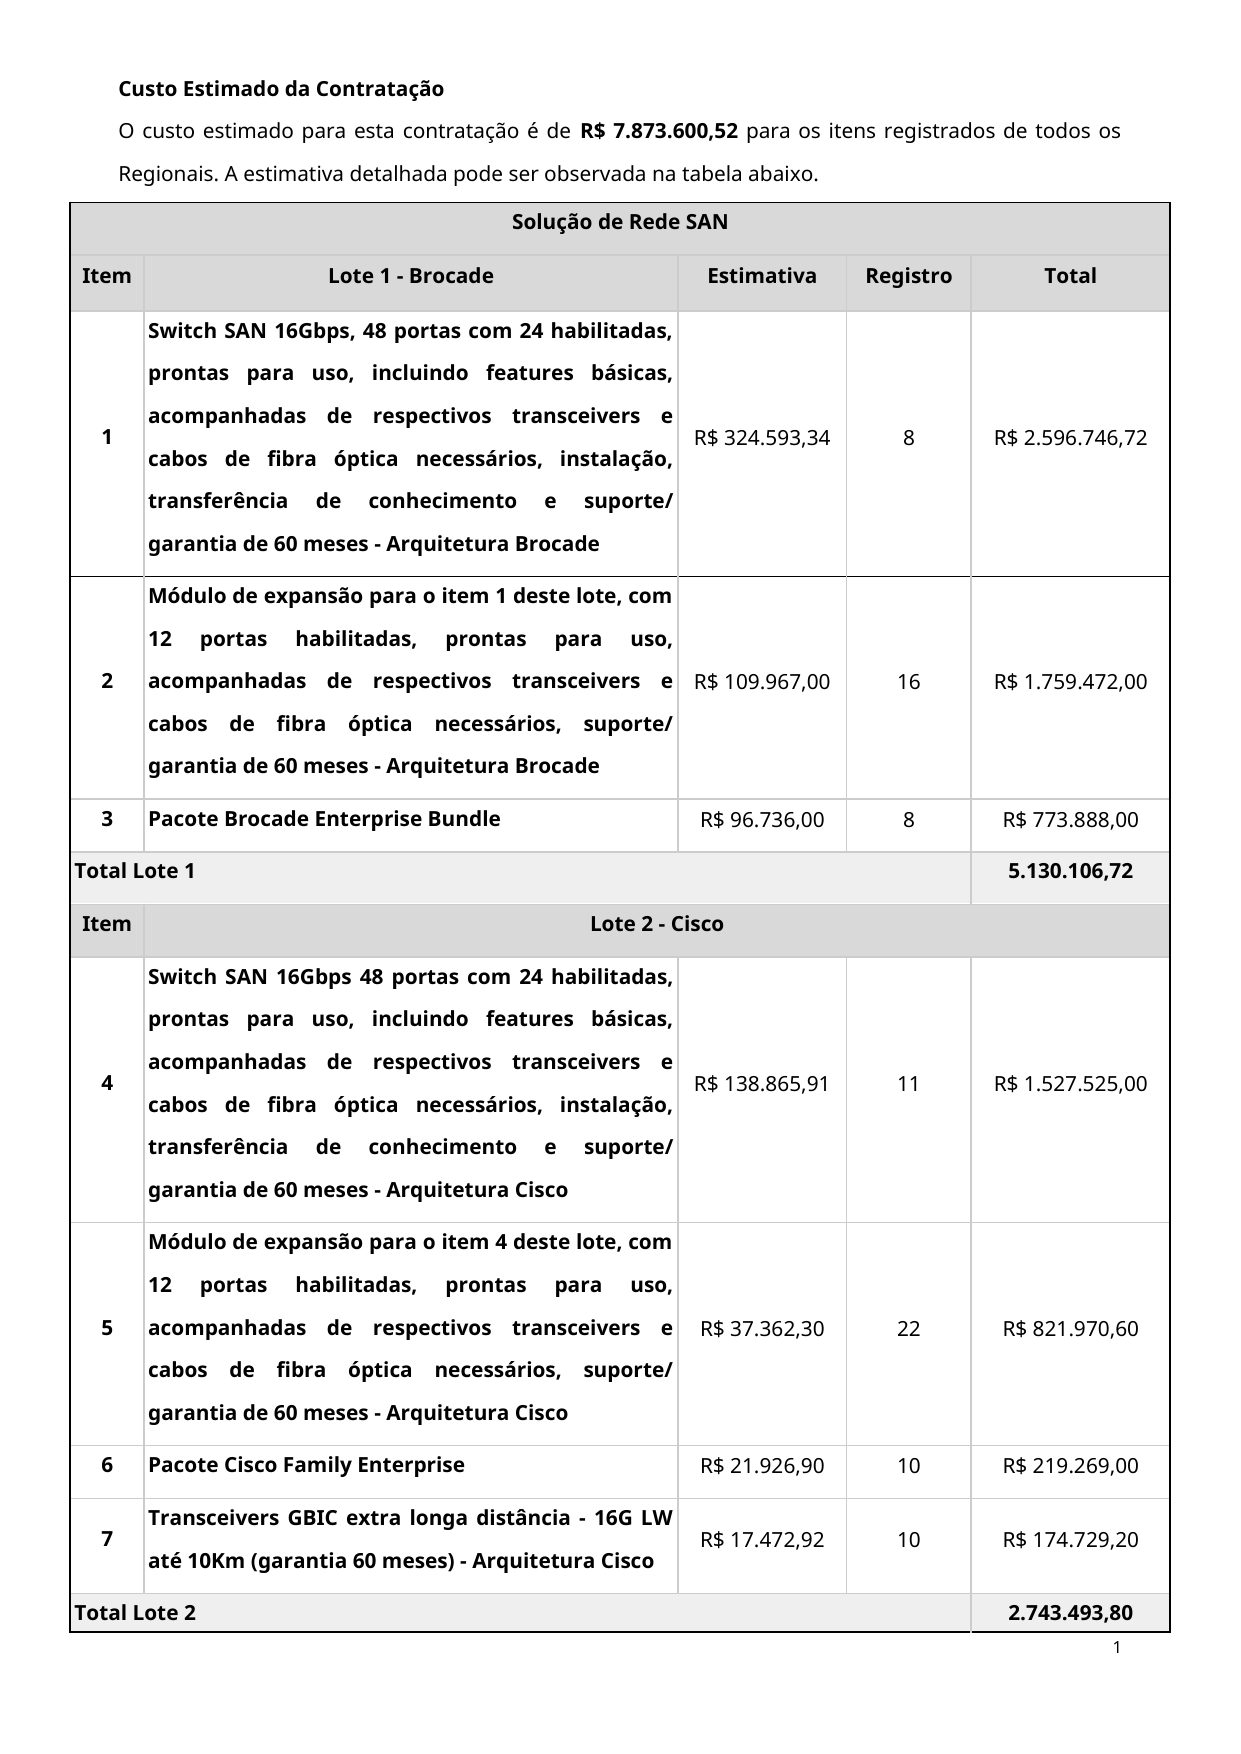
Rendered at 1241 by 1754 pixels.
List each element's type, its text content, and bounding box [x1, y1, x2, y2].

table_cell R$ 17.472,92 [679, 1499, 846, 1593]
table_cell 22 [847, 1223, 970, 1445]
table_cell 16 [847, 577, 970, 798]
table_header Solução de Rede SAN [71, 203, 1169, 254]
table_cell 7 [71, 1499, 143, 1593]
table_cell R$ 2.596.746,72 [972, 312, 1169, 576]
table_cell Total Lote 1 [71, 853, 970, 903]
table_cell Registro [847, 256, 970, 310]
table_cell 8 [847, 312, 970, 576]
table_cell R$ 821.970,60 [972, 1223, 1169, 1445]
table_cell 2.743.493,80 [972, 1594, 1169, 1631]
table_cell R$ 1.527.525,00 [972, 958, 1169, 1222]
table_cell Total [972, 256, 1169, 310]
table_cell 11 [847, 958, 970, 1222]
table_cell Item [71, 905, 143, 956]
table_cell R$ 96.736,00 [679, 800, 846, 851]
table_cell R$ 21.926,90 [679, 1446, 846, 1497]
table_cell Total Lote 2 [71, 1594, 970, 1631]
table_cell Pacote Cisco Family Enterprise [145, 1446, 677, 1497]
table_cell 3 [71, 800, 143, 851]
table_cell 6 [71, 1446, 143, 1497]
text O custo estimado para esta contratação é de R$ 7.873.600,52 para os itens registrados de todos os Regionais. A estimativa detalhada pode ser observada na tabela abaixo. [118, 116, 1122, 187]
table_cell Estimativa [679, 256, 846, 310]
table_cell 4 [71, 958, 143, 1222]
table_cell Módulo de expansão para o item 4 deste lote, com 12 portas habilitadas, prontas para uso, acompanhadas de respectivos transceivers e cabos de fibra óptica necessários, suporte/ garantia de 60 meses - Arquitetura Cisco [145, 1223, 677, 1445]
table_cell 1 [71, 312, 143, 576]
table_cell R$ 37.362,30 [679, 1223, 846, 1445]
table_cell Lote 2 - Cisco [145, 905, 1169, 956]
table_cell Pacote Brocade Enterprise Bundle [145, 800, 677, 851]
table_cell 8 [847, 800, 970, 851]
table_cell R$ 174.729,20 [972, 1499, 1169, 1593]
table_cell Switch SAN 16Gbps, 48 portas com 24 habilitadas, prontas para uso, incluindo features básicas, acompanhadas de respectivos transceivers e cabos de fibra óptica necessários, instalação, transferência de conhecimento e suporte/ garantia de 60 meses - Arquitetura Brocade [145, 312, 677, 576]
table_cell Item [71, 256, 143, 310]
table_cell R$ 138.865,91 [679, 958, 846, 1222]
table_cell 10 [847, 1499, 970, 1593]
table_cell R$ 324.593,34 [679, 312, 846, 576]
table_cell 5.130.106,72 [972, 853, 1169, 903]
table_cell R$ 1.759.472,00 [972, 577, 1169, 798]
table_cell 5 [71, 1223, 143, 1445]
table_cell Lote 1 - Brocade [145, 256, 677, 310]
subtitle Custo Estimado da Contratação [118, 74, 1122, 102]
table_cell R$ 773.888,00 [972, 800, 1169, 851]
table_cell R$ 219.269,00 [972, 1446, 1169, 1497]
table_cell Switch SAN 16Gbps 48 portas com 24 habilitadas, prontas para uso, incluindo features básicas, acompanhadas de respectivos transceivers e cabos de fibra óptica necessários, instalação, transferência de conhecimento e suporte/ garantia de 60 meses - Arquitetura Cisco [145, 958, 677, 1222]
table_cell 10 [847, 1446, 970, 1497]
table_cell R$ 109.967,00 [679, 577, 846, 798]
table_cell Transceivers GBIC extra longa distância - 16G LW até 10Km (garantia 60 meses) - Arquitetura Cisco [145, 1499, 677, 1593]
table_cell Módulo de expansão para o item 1 deste lote, com 12 portas habilitadas, prontas para uso, acompanhadas de respectivos transceivers e cabos de fibra óptica necessários, suporte/ garantia de 60 meses - Arquitetura Brocade [145, 577, 677, 798]
table_cell 2 [71, 577, 143, 798]
